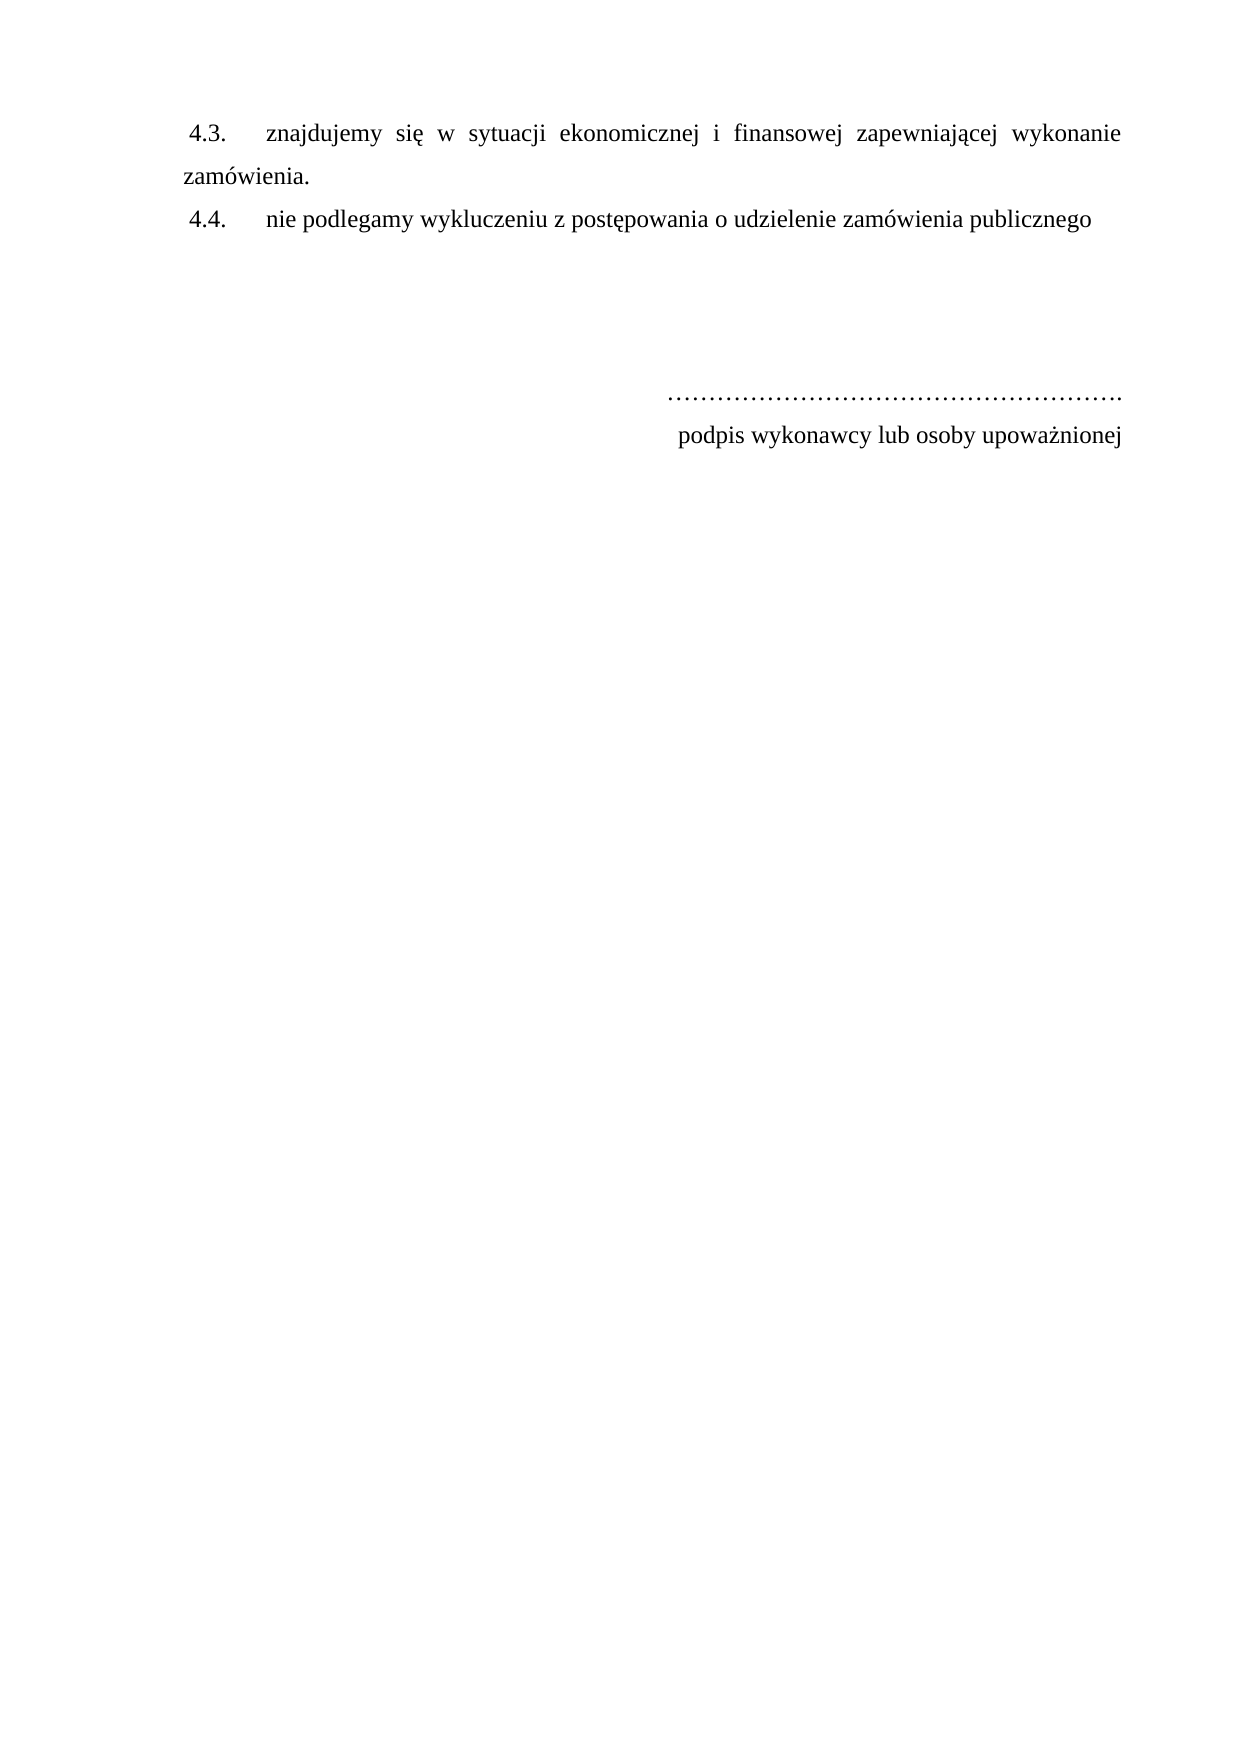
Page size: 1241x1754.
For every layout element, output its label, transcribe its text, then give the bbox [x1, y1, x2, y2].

text podpis wykonawcy lub osoby upoważnionej [118, 420, 1122, 449]
list znajdujemy się w sytuacji ekonomicznej i finansowej zapewniającej wykonanie zamówienia. [183, 118, 1122, 190]
text ………………………………………………. [118, 377, 1122, 406]
list nie podlegamy wykluczeniu z postępowania o udzielenie zamówienia publicznego [183, 204, 1122, 233]
